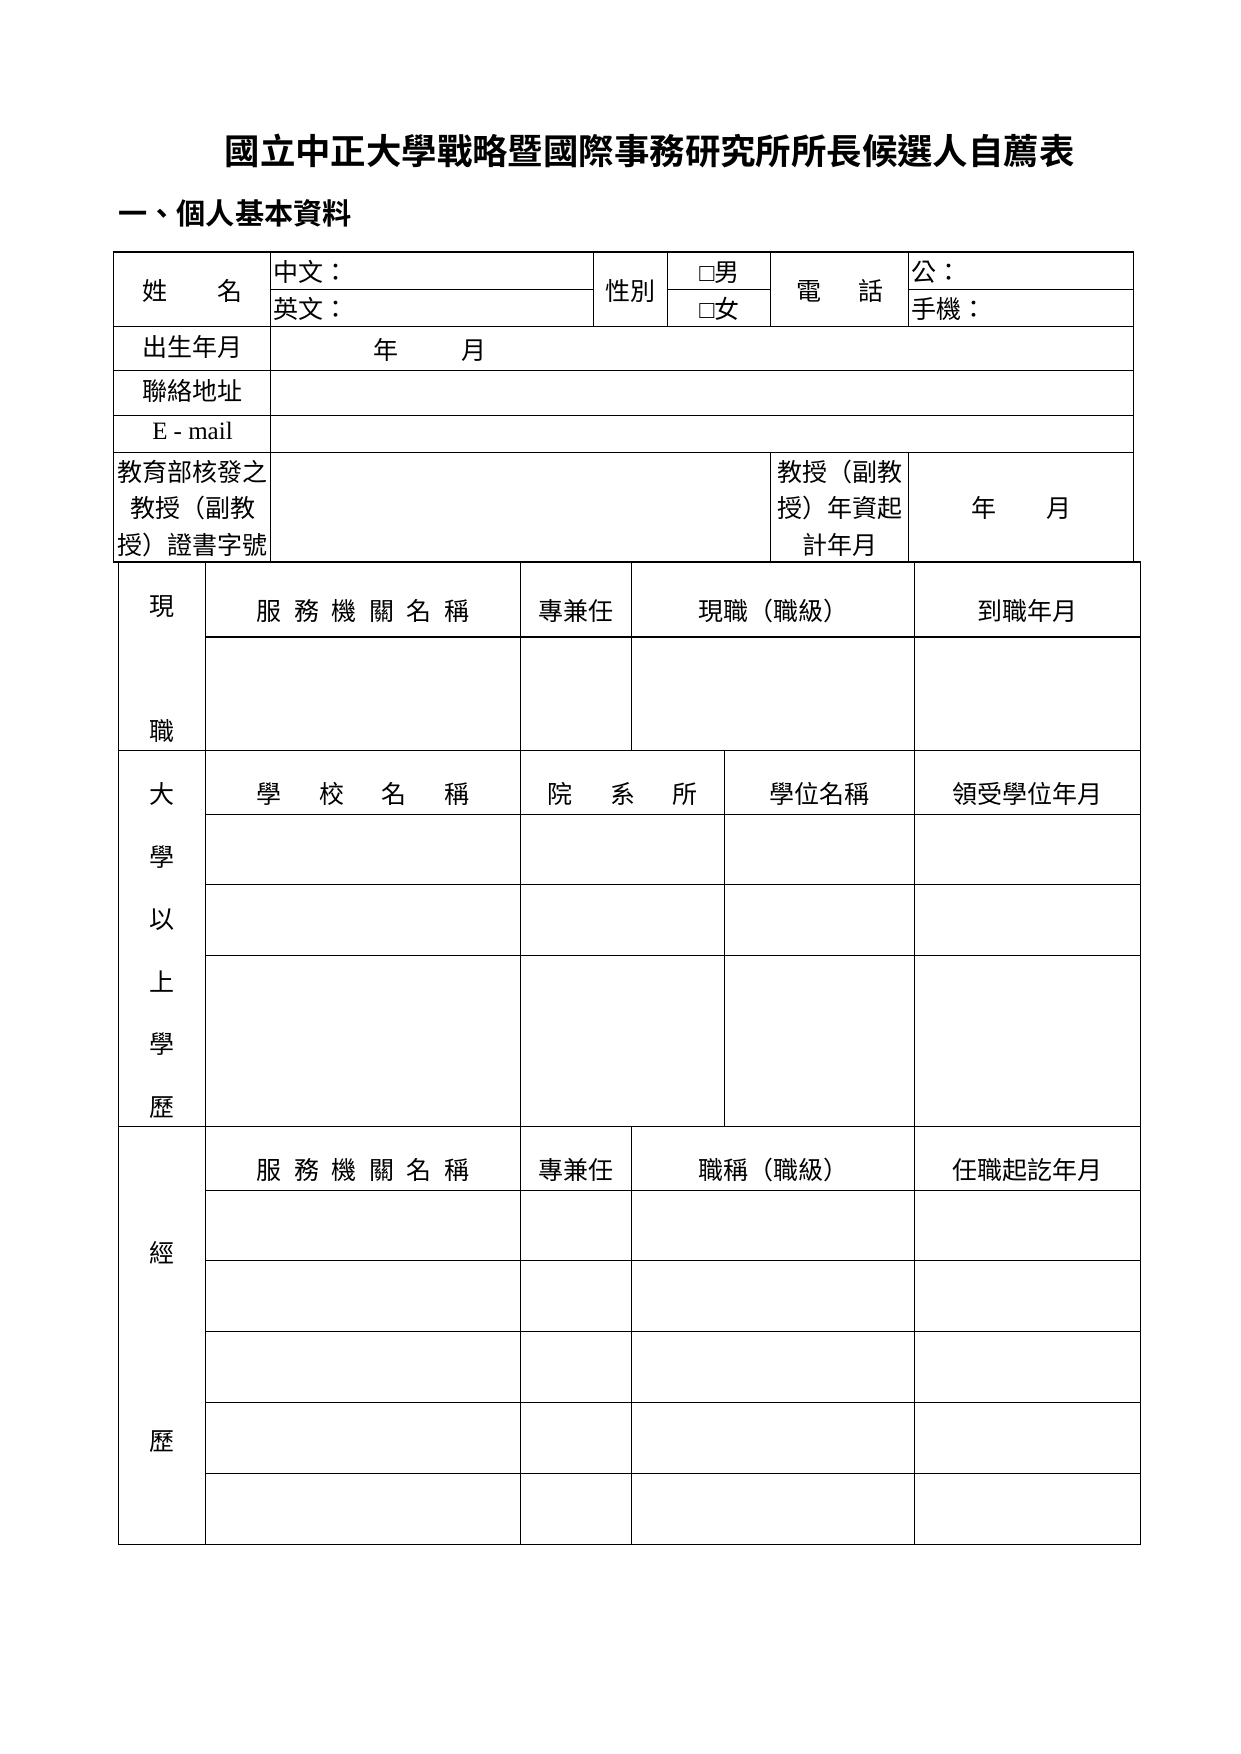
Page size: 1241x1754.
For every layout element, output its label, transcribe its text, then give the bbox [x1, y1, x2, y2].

table_cell 職稱（職級） [632, 1127, 914, 1189]
table_cell [114, 636, 118, 750]
table_cell [206, 1261, 520, 1331]
table_cell 教育部核發之 教授（副教授）證書字號 [114, 453, 270, 561]
table_cell 專兼任 [521, 563, 631, 636]
table_cell 院 系 所 [521, 751, 724, 813]
table_cell [271, 371, 1133, 415]
table_cell [521, 1332, 631, 1402]
table_cell 經 歷 [119, 1127, 205, 1544]
table_header 中文： [271, 253, 593, 289]
table_cell 大 學 以 上 學 歷 [119, 751, 205, 1126]
table_cell [114, 814, 118, 884]
table_cell 服 務 機 關 名 稱 [206, 1127, 520, 1189]
table_cell [632, 1332, 914, 1402]
table_cell 專兼任 [521, 1127, 631, 1189]
table_cell [521, 956, 724, 1126]
table_cell 現 職 [119, 563, 205, 750]
table_cell [1134, 415, 1140, 452]
table_cell [271, 453, 770, 561]
table_cell [206, 1332, 520, 1402]
table_cell [206, 1403, 520, 1473]
table_cell [271, 416, 1133, 452]
table_cell [915, 815, 1140, 884]
table_cell 出生年月 [114, 327, 270, 370]
table_cell [725, 815, 914, 884]
table_cell [114, 563, 118, 636]
table_cell [206, 956, 520, 1126]
table_cell [206, 815, 520, 884]
table_cell [1134, 452, 1140, 561]
table_cell [632, 1261, 914, 1331]
table_cell 服 務 機 關 名 稱 [206, 563, 520, 636]
table_cell [632, 638, 914, 750]
text 國立中正大學戰略暨國際事務研究所所長候選人自薦表 [118, 108, 1122, 170]
table_cell 聯絡地址 [114, 371, 270, 415]
table_cell [1134, 289, 1140, 326]
table_cell [206, 1474, 520, 1544]
table_cell [114, 750, 118, 813]
table_cell [521, 1261, 631, 1331]
table_cell [1134, 370, 1140, 415]
table_cell [521, 1403, 631, 1473]
table_cell [206, 1191, 520, 1260]
table_cell [114, 1190, 118, 1260]
table_header □男 [668, 253, 770, 289]
table_cell 領受學位年月 [915, 751, 1140, 813]
table_cell [114, 884, 118, 955]
table_cell [915, 1191, 1140, 1260]
table_cell [915, 1403, 1140, 1473]
table_cell [725, 885, 914, 955]
table_cell 到職年月 [915, 563, 1140, 636]
table_cell 英文： [271, 290, 593, 326]
table_cell 教授（副教授）年資起計年月 [771, 453, 908, 561]
table_cell [114, 1402, 118, 1473]
table_header 公： [909, 253, 1133, 289]
table_cell [632, 1403, 914, 1473]
table_cell 學位名稱 [725, 751, 914, 813]
table_cell [521, 885, 724, 955]
table_cell 現職（職級） [632, 563, 914, 636]
table_cell [114, 1126, 118, 1189]
table_cell [915, 885, 1140, 955]
table_cell [114, 1260, 118, 1331]
table_cell [114, 1331, 118, 1402]
table_cell 手機： [909, 290, 1133, 326]
table_cell 年 月 [271, 327, 1133, 370]
table_cell □女 [668, 290, 770, 326]
table_header 姓 名 [114, 253, 270, 326]
table_cell [114, 1473, 118, 1544]
table_cell [1134, 326, 1140, 370]
table_cell [915, 638, 1140, 750]
table_header 性別 [594, 253, 667, 326]
table_cell [521, 815, 724, 884]
table_cell [915, 1474, 1140, 1544]
table_cell E - mail [114, 416, 270, 452]
table_cell [521, 638, 631, 750]
table_cell [915, 956, 1140, 1126]
text 一、個人基本資料 [118, 170, 1122, 233]
table_cell [915, 1332, 1140, 1402]
table_header [1134, 251, 1140, 289]
table_cell 任職起訖年月 [915, 1127, 1140, 1189]
table_cell [632, 1474, 914, 1544]
table_header 電 話 [771, 253, 908, 326]
table_cell [206, 885, 520, 955]
table_cell [114, 955, 118, 1126]
table_cell [915, 1261, 1140, 1331]
table_cell [521, 1474, 631, 1544]
table_cell 學 校 名 稱 [206, 751, 520, 813]
table_cell 年 月 [909, 453, 1133, 561]
table_cell [632, 1191, 914, 1260]
table_cell [521, 1191, 631, 1260]
table_cell [725, 956, 914, 1126]
table_cell [206, 638, 520, 750]
